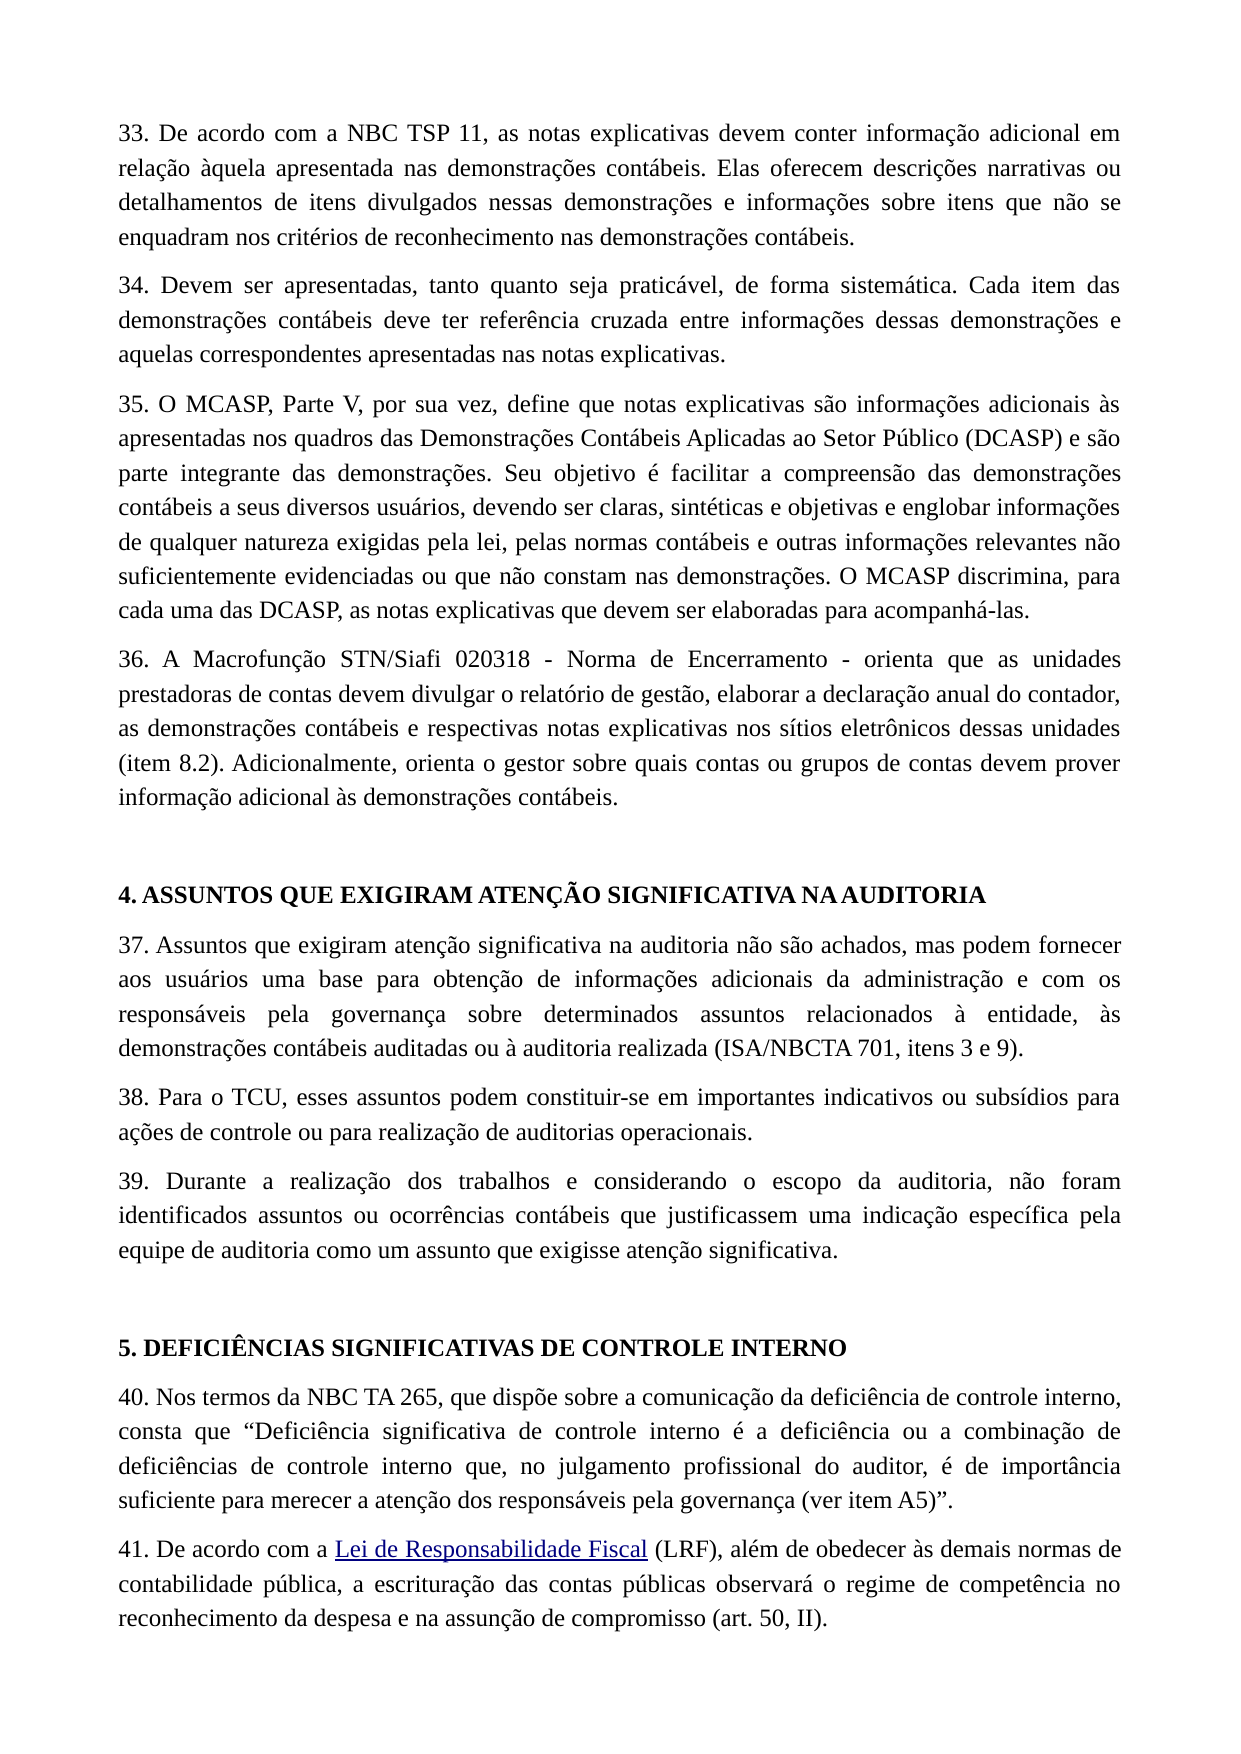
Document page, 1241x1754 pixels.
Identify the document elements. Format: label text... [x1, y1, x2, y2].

text 4. ASSUNTOS QUE EXIGIRAM ATENÇÃO SIGNIFICATIVA NA AUDITORIA [118, 881, 1122, 909]
text 40. Nos termos da NBC TA 265, que dispõe sobre a comunicação da deficiência de controle interno, consta que “Deficiência significativa de controle interno é a deficiência ou a combinação de deficiências de controle interno que, no julgamento profissional do auditor, é de importância suficiente para merecer a atenção dos responsáveis pela governança (ver item A5)”. [118, 1382, 1122, 1514]
text 39. Durante a realização dos trabalhos e considerando o escopo da auditoria, não foram identificados assuntos ou ocorrências contábeis que justificassem uma indicação específica pela equipe de auditoria como um assunto que exigisse atenção significativa. [118, 1166, 1122, 1263]
text 36. A Macrofunção STN/Siafi 020318 - Norma de Encerramento - orienta que as unidades prestadoras de contas devem divulgar o relatório de gestão, elaborar a declaração anual do contador, as demonstrações contábeis e respectivas notas explicativas nos sítios eletrônicos dessas unidades (item 8.2). Adicionalmente, orienta o gestor sobre quais contas ou grupos de contas devem prover informação adicional às demonstrações contábeis. [118, 644, 1122, 811]
text 37. Assuntos que exigiram atenção significativa na auditoria não são achados, mas podem fornecer aos usuários uma base para obtenção de informações adicionais da administração e com os responsáveis pela governança sobre determinados assuntos relacionados à entidade, às demonstrações contábeis auditadas ou à auditoria realizada (ISA/NBCTA 701, itens 3 e 9). [118, 930, 1122, 1062]
text 41. De acordo com a Lei de Responsabilidade Fiscal (LRF), além de obedecer às demais normas de contabilidade pública, a escrituração das contas públicas observará o regime de competência no reconhecimento da despesa e na assunção de compromisso (art. 50, II). [118, 1534, 1122, 1632]
text 34. Devem ser apresentadas, tanto quanto seja praticável, de forma sistemática. Cada item das demonstrações contábeis deve ter referência cruzada entre informações dessas demonstrações e aquelas correspondentes apresentadas nas notas explicativas. [118, 271, 1122, 368]
text 5. DEFICIÊNCIAS SIGNIFICATIVAS DE CONTROLE INTERNO [118, 1333, 1122, 1362]
text 38. Para o TCU, esses assuntos podem constituir-se em importantes indicativos ou subsídios para ações de controle ou para realização de auditorias operacionais. [118, 1082, 1122, 1145]
text 35. O MCASP, Parte V, por sua vez, define que notas explicativas são informações adicionais às apresentadas nos quadros das Demonstrações Contábeis Aplicadas ao Setor Público (DCASP) e são parte integrante das demonstrações. Seu objetivo é facilitar a compreensão das demonstrações contábeis a seus diversos usuários, devendo ser claras, sintéticas e objetivas e englobar informações de qualquer natureza exigidas pela lei, pelas normas contábeis e outras informações relevantes não suficientemente evidenciadas ou que não constam nas demonstrações. O MCASP discrimina, para cada uma das DCASP, as notas explicativas que devem ser elaboradas para acompanhá-las. [118, 389, 1122, 624]
text 33. De acordo com a NBC TSP 11, as notas explicativas devem conter informação adicional em relação àquela apresentada nas demonstrações contábeis. Elas oferecem descrições narrativas ou detalhamentos de itens divulgados nessas demonstrações e informações sobre itens que não se enquadram nos critérios de reconhecimento nas demonstrações contábeis. [118, 118, 1122, 250]
